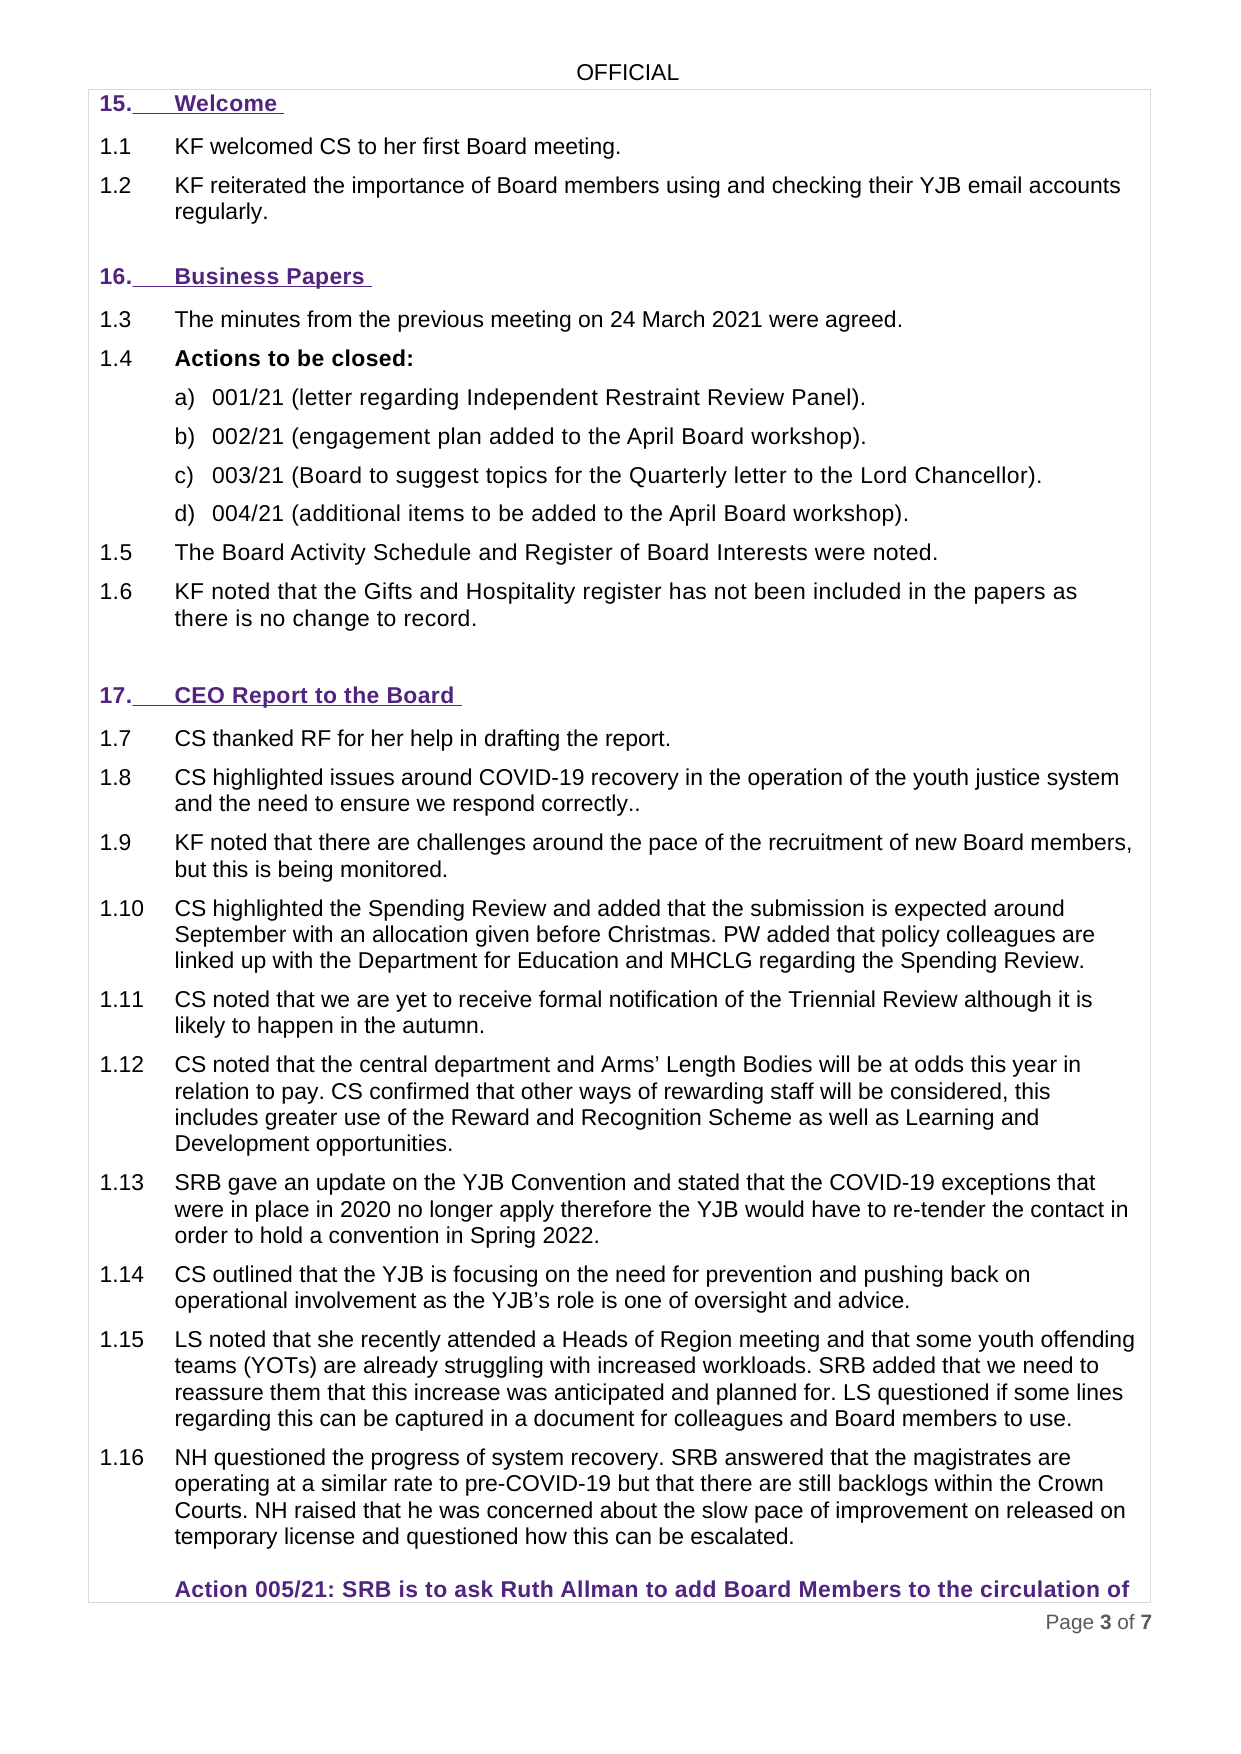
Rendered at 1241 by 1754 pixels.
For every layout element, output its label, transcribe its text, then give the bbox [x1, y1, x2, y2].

table_header Welcome KF welcomed CS to her first Board meeting. KF reiterated the importance of Board members using and checking their YJB email accounts regularly. Business Papers The minutes from the previous meeting on 24 March 2021 were agreed. Actions to be closed: 001/21 (letter regarding Independent Restraint Review Panel). 002/21 (engagement plan added to the April Board workshop). 003/21 (Board to suggest topics for the Quarterly letter to the Lord Chancellor). 004/21 (additional items to be added to the April Board workshop). The Board Activity Schedule and Register of Board Interests were noted. KF noted that the Gifts and Hospitality register has not been included in the papers as there is no change to record. CEO Report to the Board CS thanked RF for her help in drafting the report. CS highlighted issues around COVID-19 recovery in the operation of the youth justice system and the need to ensure we respond correctly.. KF noted that there are challenges around the pace of the recruitment of new Board members, but this is being monitored. CS highlighted the Spending Review and added that the submission is expected around September with an allocation given before Christmas. PW added that policy colleagues are linked up with the Department for Education and MHCLG regarding the Spending Review. CS noted that we are yet to receive formal notification of the Triennial Review although it is likely to happen in the autumn. CS noted that the central department and Arms’ Length Bodies will be at odds this year in relation to pay. CS confirmed that other ways of rewarding staff will be considered, this includes greater use of the Reward and Recognition Scheme as well as Learning and Development opportunities. SRB gave an update on the YJB Convention and stated that the COVID-19 exceptions that were in place in 2020 no longer apply therefore the YJB would have to re-tender the contact in order to hold a convention in Spring 2022. CS outlined that the YJB is focusing on the need for prevention and pushing back on operational involvement as the YJB’s role is one of oversight and advice. LS noted that she recently attended a Heads of Region meeting and that some youth offending teams (YOTs) are already struggling with increased workloads. SRB added that we need to reassure them that this increase was anticipated and planned for. LS questioned if some lines regarding this can be captured in a document for colleagues and Board members to use. NH questioned the progress of system recovery. SRB answered that the magistrates are operating at a similar rate to pre-COVID-19 but that there are still backlogs within the Crown Courts. NH raised that he was concerned about the slow pace of improvement on released on temporary license and questioned how this can be escalated. Action 005/21: SRB is to ask Ruth Allman to add Board Members to the circulation of the five minute briefing document. Action 006/21: SRB is to ask Henry Smithers to add release on temporary licence to the agenda of the next Release and Resettlement meeting and KF to discuss with HS on their next meeting. Finance Audit and Risk Assurance Committee (FARAC) report to the Board BT noted the end of year position and an underspend in staffing. BT noted that the YJB received a ‘limited’ rating in regard to capturing staffing conflicts of interest in the recent internal audit, however steps had been taken to strengthen this. BT noted that external audit is underway. Performance Committee report to the Board BT noted that there were concerns over the breadth of items coming to the performance committee but this will be covered as part of the discussion on the Secure Oversight project item. KF gave thanks to GF for her work in chairing the meeting and confirmed that SH will be undertaking the chairing role going forward. Wales Youth Justice Advisory Panel (WYJAP) report to the Board KT noted that the WYJAP meeting is working on improving its purpose, it is to focus on education, care experienced children, violence and risk of harm and disproportionality. KT updated that there is a new Welsh government and that the first minister is committed to the work of the Blueprint. KT noted that Jane Hutt now has a new portfolio and the work of the YJB still fits within in. KT noted that he has recently sent his quarterly letter to the Welsh government and highlighted that there are currently only nine children in the secure estate in Wales, this is the lowest number recorded. KT is to circulate the letter to Board members for information. KT noted that prevention is the slowest area of development in Wales, that a framework needs to be developed to support the work and the Welsh government is best placed to lead on a prevention strategy. KT added that the trauma informed practice interim working model proposal is moving forward. KT surfaced concerns around children coming into the care system over welfare concerns as the number is now over 7000. NH questioned why this might be. KT responded that there is a ministerial advisory group for the welfare of children looking into the increase. NR noted that although this is not the YJB specific area it could impact the number of first-time entrants to the justice system and therefore the YJB should flag the issue where appropriate. SRB added that there may also be learning to be done around England in relation to the issue. NR questioned if progress of this issue could be tracked through the Performance Committee. KT agreed and added that his upcoming meeting the Jane Hutt could feed into this. KT noted that an extended slot for the WYJAP report at the next Board meeting would be useful in order to give an update. SRB noted that the Independent Care Review could help influence this work, SRB, KT and SH are to meet to discuss this further. Action 007/21: KT is to circulate his quarterly letter to Jane Hutt to Board members for information. Action 008/21: FC is to add an extended slot for the WYJAP report to the Board at the September meeting. Action 009/21: SRB, KT and SH are to meet to discuss the Independent Care Review and influencing within the care system. Budget Options 2021-2022 SRB noted that the Board had previously agreed to option B, the Board confirmed this choice. FARAC Annual report to the Board and Accounting Officer BT noted that there was nothing by exception to note. CS extended her thanks to BT for his support to her whilst she undertakes the Accounting Officer role. Quarterly Risk and Issue Discussion including Risk Appetite Review RR noted that this item was to confirm if the Board was happy with the status of the current risk appetite review. RR noted that Rachel Oakes (Head of Risk and Benefits) felt the risk appetites were accurate and no changes were needed. The Board agreed to the ratings. Quarterly Letter from the Chair of the Board to the Lord Chancellor and quarterly YJB letter to Jane Hutt and Mark Drakeford KF noted that this session was for the Board to give views on the proposed content and suggest any additions. SRB noted that going forward a draft letter will be included in the papers for the Board meeting. KF added that this will hopefully increase connectivity with the quarterly letter KT writes to the Welsh government. SRB noted that it is proposed the letter include a note to say how pleased the YJB is to be included in the secure work, linking this to the upcoming Spending Review and the Independent Review of Restraint Panel, giving assurance than the YJB is appropriately linked in. SRB added that the letter will also comment on the age of criminal responsibility position statement the YJB has been working on. SRB noted that the letter will end outlining some of the YJB positives and achievements in the last quarter. SH added that there is a focus on the secure estate within the letter and little focus on the community. SH suggested adding a line on early intervention and prevention Action 010/21: RF is to make the suggested amends to the draft letter. Board Effectiveness Review RF noted that every year the Board is required to review its own governance arrangements and part of this is an effectiveness review. RF highlighted point 4.6A, the Board agreed that sharing the readouts from ministerial meetings would be useful to them. RF highlighted point 4.6C and added that there will be a focus on stakeholder engagement at the July Board workshop. KF noted that it is important there is a process in place for communicating information from the exec to the Board to ensure there is no duplication of work. RF highlighted point 4.7A and suggested that the capturing and evaluating work is something for the Performance Committee to take forward. SH agreed as chair of the committee. SRB pointed out that we also need to work out how best to capture the benefits work and share this with the Board. SRB noted the importance of sticking to the delivery plan, NH added that it is important the role of the Performance Committee remains clear with the addition of new items. SRB added that the role of the Performance Committee is to hold the executive to account in the delivery of the business plan and oversight function. NH questioned if there is a piece of work needed to ensure the breadth of work done by the YJB is captured and whether there is a way of capturing the influencing work the YJB does. SRB noted that this is being done through the benefits work. RF highlighted point 4.7B and noted that a pathfinder update will be coming to the next Board meeting. RF highlighted that pathfinder activity is also recorded through the Corporate Performance Report which is available to Board members. A discussion was had around grant allocation. PW added that the YJB is continuously evaluating how grants are given in relation to pathfinders. RF highlighted point 4.8, the Board agreed to the feedback. RF highlighted point 4.9A, JS noted it would be of use to have a Board member with lived experience of the justice system. AS highlighted that the CEO Report includes information on the difficulties faced in the recruiting process for the new Board members. RF highlighted point 4.9B and SRB noted that adding an ‘actions agreed’ section to meetings may be a useful tool. RF highlighted point 4.9C and noted that it may be beneficial to spend some face to face time together when this is possible. KF added that he will look at this as an action. RF highlighted point 4.11 and added that this point will be going to the July Board Workshop for discussion. Action 011/21: Board members are to give offline feedback on pathfinder feedback, if they would like. Action 012/21: KF is to investigate possibilities of the Board spending some face to face time together, either formally or informally. Review of Position Statements (Youth Criminal Records and Age of Criminal Responsibility) PW gave her thanks to Hannah Ellis and JF for their help in preparing the statements. PW added that Board leads have been involved in the drafting process and that all statements have been drafted considering public protection and safeguarding. PW raised the Age of Criminal responsibility position statement. BT noted that he is happy with the content. NH added that he is happy with the content of the position statement however would be wary of publishing the document. PW agreed and clarified that the statement is to be used as an internal guide for staff. NH questioned if a line on child first is needed within the position statement, PW noted that each position statement is created using the child first checklist however a line can be added to the template to explicitly reference child first. The Board agreed to the position statement. PW raised the Age of Criminal Responsibility position statement. SH noted that public protection and safeguarding were both considered key elements when drafting this position statement. SH added that Board feedback would be welcomed as the statement could be strengthened. The Board discussed the position statement SH noted that they will revisit the position statement and will circulate it to the Board via correspondence when this is complete. The Board agreed to this approach. Action 013/21: PW is to add a line to the position statement referencing child first. Action 014/21: PW and SH are to meet to discuss the Criminal Records position statement. Action 015/21: SH is to redraft the position statement on Youth Criminal Records and circulate it to the board via correspondence for agreement when complete. Secure Oversight Project update CdF introduced the project by outlining that oversight is a primary function. CdF added that the safety of children in the secure estate is an ongoing risk and that the project’s first steps were touchpoint mapping of the YJB’s engagement with the Youth Custody Service (YCS). CdF noted that they focused on four pillars for the key framework as they wanted to be assured that they would have complete oversight. PM highlighted slide four, noting that the governance framework will be underpinned by a Secure Oversight Group and that it will be asking YJB colleagues to feed in any interactions they have with the YCS. PM added that a sub-group will meet monthly to ensure all issues are surfaced and that appropriate escalation is done if required. PM highlighted slide five, CdF noted that most of the intelligence will come from the community sector as this is where the first-hand experience is. PM added that the YJB will continue to meet with the YCS and will continue to develop their relationship with the inspectorate. PM highlighted slide six and stated that the Head of Secure oversight role will be responsible for chairing the oversight group and for providing an accompanying report. PM added that the functional leads will be invited to the meeting when they are needed. CdF highlighted slide eight and noted that the YCS is currently developing its performance and assurance frameworks and that the YJB will need to work with it to ensure that all evidence gaps are closed. KF thanked CdF and PM for their hard work. PM is to share the slides with the Board. Action 016/21: PM is to share the slides with the Board after the meeting. AOB KF thanked SRB for her hard work during her time as interim CEO. KF also thanked the Board for their attendance and contributions to the meeting. [89, 90, 1150, 1602]
